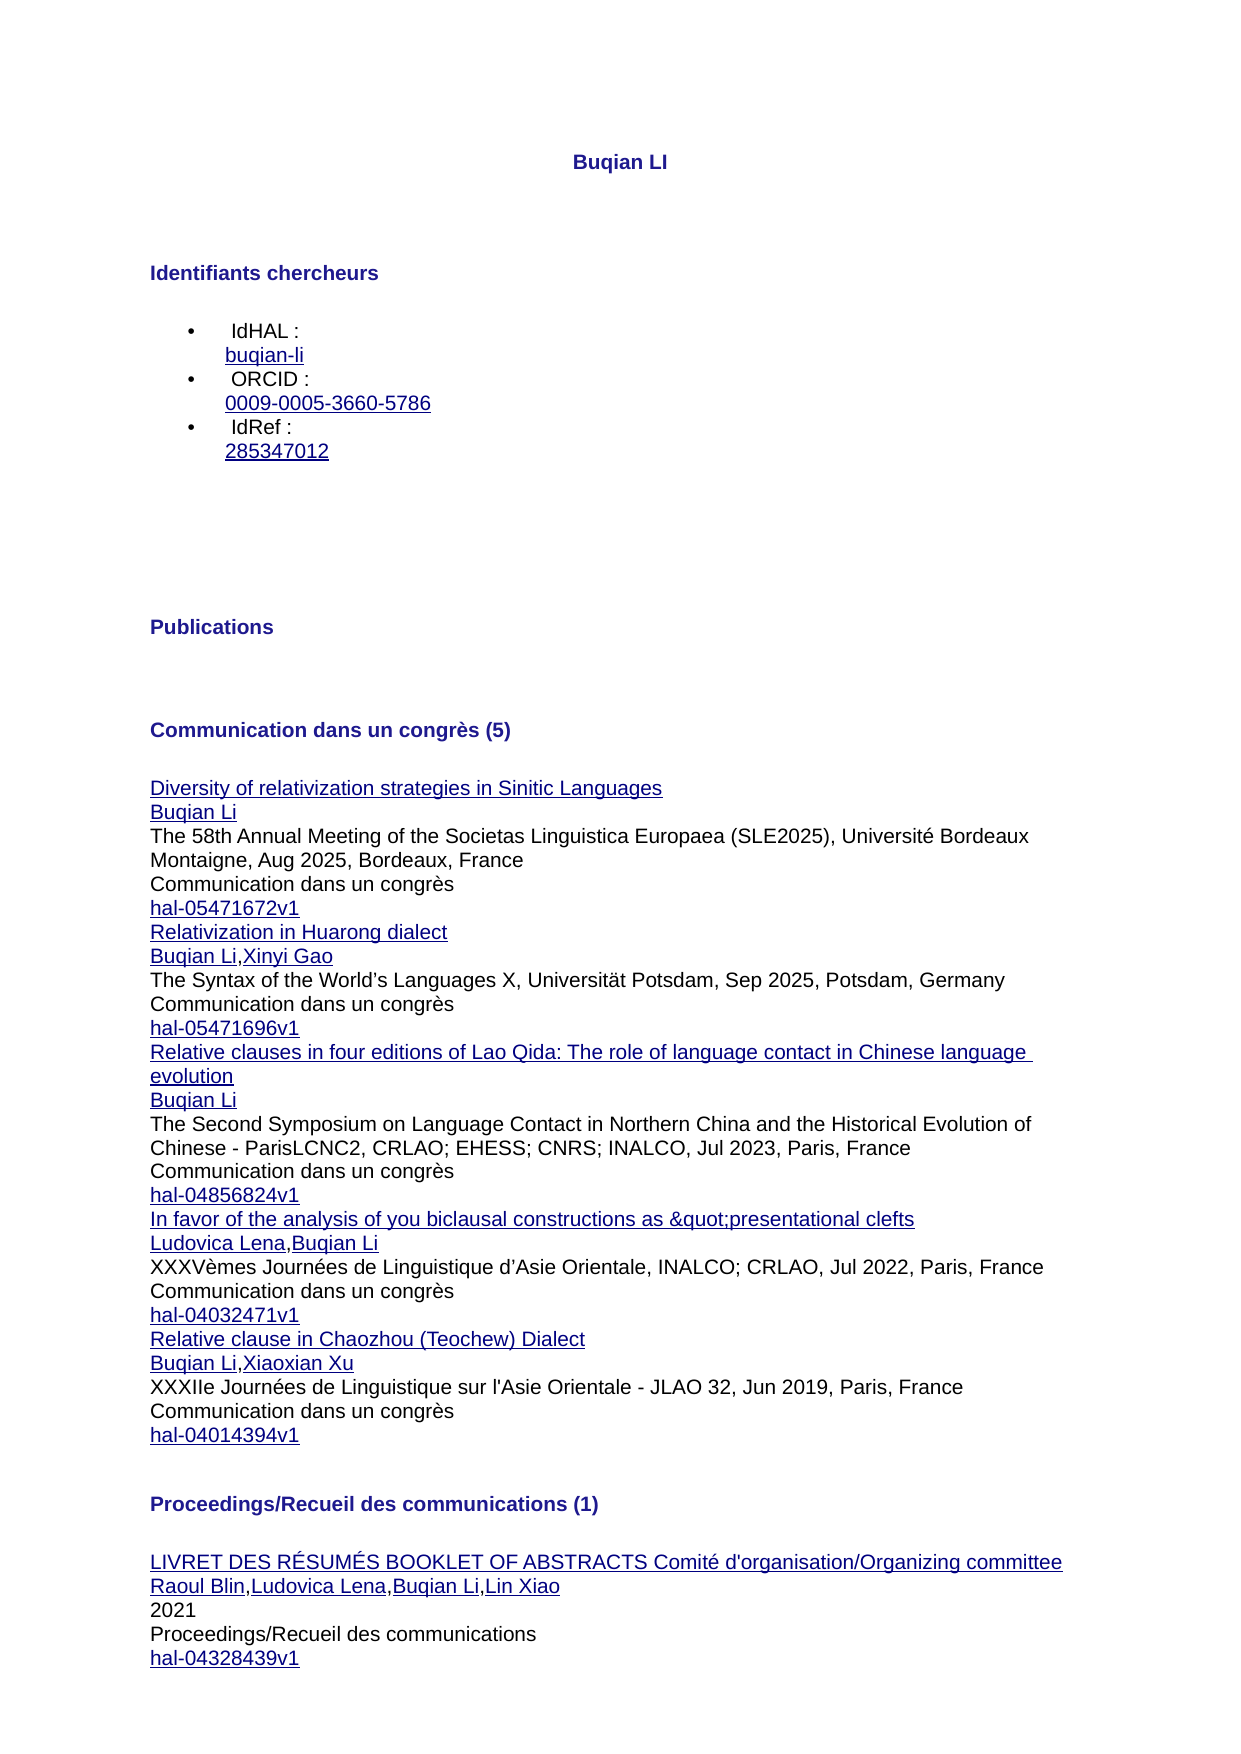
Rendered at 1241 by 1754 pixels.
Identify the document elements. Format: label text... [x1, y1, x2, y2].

table_header LIVRET DES RÉSUMÉS BOOKLET OF ABSTRACTS Comité d'organisation/Organizing committee Raoul Blin,Ludovica Lena,Buqian Li,Lin Xiao 2021 Proceedings/Recueil des communications hal-04328439v1 [150, 1550, 1090, 1670]
list 0009-0005-3660-5786 [187, 391, 1090, 414]
table_cell Relativization in Huarong dialect Buqian Li,Xinyi Gao The Syntax of the World’s Languages X, Universität Potsdam, Sep 2025, Potsdam, Germany Communication dans un congrès hal-05471696v1 [150, 920, 1090, 1039]
table_cell Relative clause in Chaozhou (Teochew) Dialect Buqian Li,Xiaoxian Xu XXXIIe Journées de Linguistique sur l'Asie Orientale - JLAO 32, Jun 2019, Paris, France Communication dans un congrès hal-04014394v1 [150, 1327, 1090, 1447]
table_cell In favor of the analysis of you biclausal constructions as &quot;presentational clefts Ludovica Lena,Buqian Li XXXVèmes Journées de Linguistique d’Asie Orientale, INALCO; CRLAO, Jul 2022, Paris, France Communication dans un congrès hal-04032471v1 [150, 1207, 1090, 1327]
list IdHAL : [187, 319, 1090, 343]
list 285347012 [187, 438, 1090, 462]
subtitle Identifiants chercheurs [150, 260, 1090, 284]
list ORCID : [187, 367, 1090, 391]
subtitle Proceedings/Recueil des communications (1) [150, 1492, 1090, 1516]
table_header Diversity of relativization strategies in Sinitic Languages Buqian Li The 58th Annual Meeting of the Societas Linguistica Europaea (SLE2025), Université Bordeaux Montaigne, Aug 2025, Bordeaux, France Communication dans un congrès hal-05471672v1 [150, 776, 1090, 920]
list IdRef : [187, 414, 1090, 438]
subtitle Buqian LI [150, 150, 1090, 174]
subtitle Publications [150, 614, 1090, 638]
table_cell Relative clauses in four editions of Lao Qida: The role of language contact in Chinese language evolution Buqian Li The Second Symposium on Language Contact in Northern China and the Historical Evolution of Chinese - ParisLCNC2, CRLAO; EHESS; CNRS; INALCO, Jul 2023, Paris, France Communication dans un congrès hal-04856824v1 [150, 1040, 1090, 1207]
subtitle Communication dans un congrès (5) [150, 718, 1090, 742]
list buqian-li [187, 343, 1090, 367]
